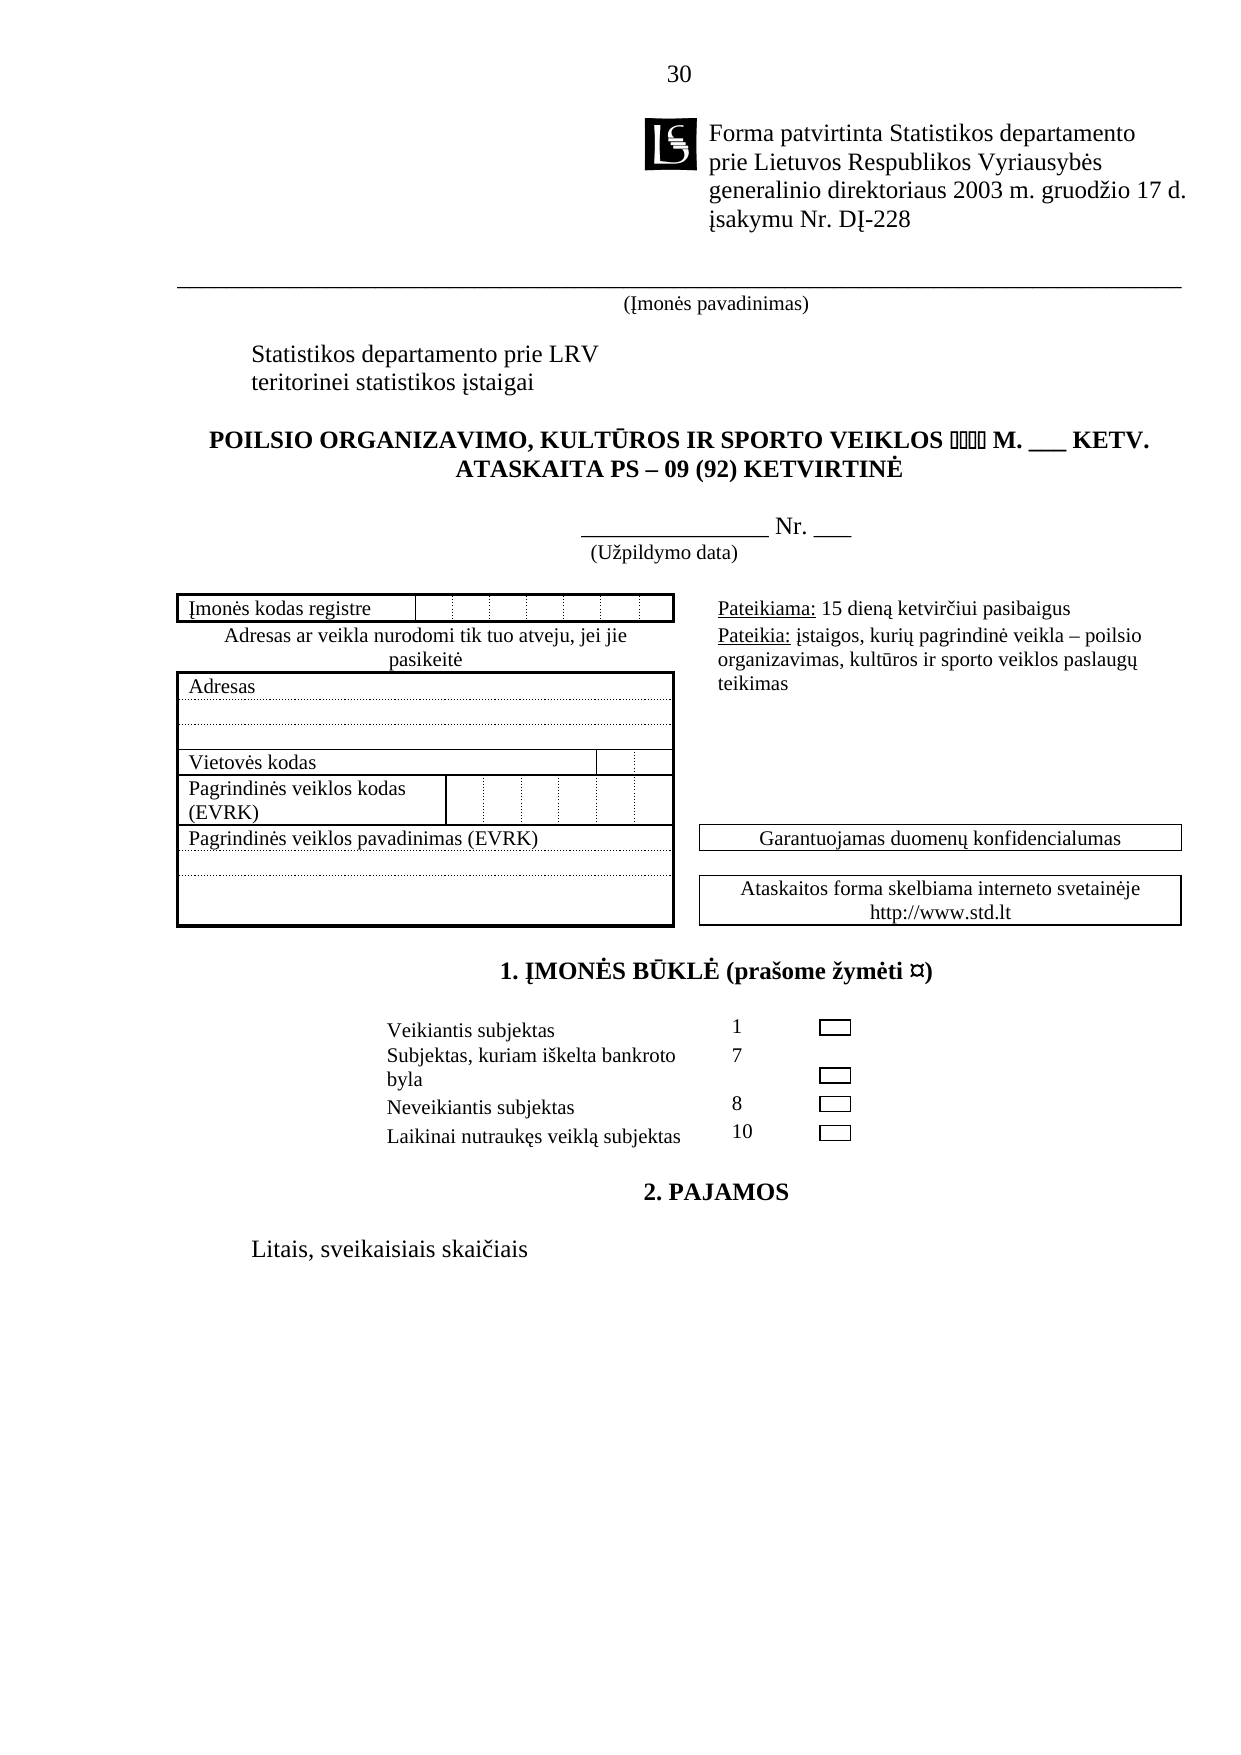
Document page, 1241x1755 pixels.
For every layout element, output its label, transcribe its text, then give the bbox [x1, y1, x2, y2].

table_cell [635, 776, 672, 824]
text [177, 118, 644, 147]
table_cell 7 [720, 1043, 778, 1091]
table_cell Adresas [179, 674, 672, 698]
table_cell [675, 671, 707, 698]
table_cell [779, 1119, 1181, 1148]
table_cell [179, 875, 672, 924]
table_cell [447, 776, 483, 824]
text Litais, sveikaisiais skaičiais [177, 1234, 1181, 1263]
table_cell Ataskaitos forma skelbiama interneto svetainėje http://www.std.lt [700, 876, 1180, 924]
table_header [675, 593, 707, 620]
table_cell [597, 750, 634, 774]
table_header [779, 1014, 1181, 1042]
table_cell Garantuojamas duomenų konfidencialumas [700, 825, 1181, 849]
table_cell [177, 1043, 375, 1091]
table_cell Adresas ar veikla nurodomi tik tuo atveju, jei jie pasikeitė [177, 623, 674, 671]
table_cell [707, 724, 1181, 749]
text Statistikos departamento prie LRV [177, 339, 1181, 367]
text (Įmonės pavadinimas) [177, 291, 1181, 315]
table_header [526, 596, 563, 620]
table_cell [779, 1091, 1181, 1119]
text 1. įmonės BŪKLĖ (prašome žymėti ) [177, 956, 1181, 985]
text generalinio direktoriaus 2003 m. gruodžio 17 d. [177, 176, 1193, 204]
table_cell Pateikia: įstaigos, kurių pagrindinė veikla – poilsio organizavimas, kultūros ir sporto veiklos paslaugų teikimas [707, 620, 1181, 723]
table_cell [675, 699, 707, 723]
table_header [453, 596, 489, 620]
table_cell [179, 724, 672, 749]
table_cell [675, 749, 707, 774]
table_cell [559, 776, 596, 824]
table_cell [707, 749, 1181, 774]
table_header Pateikiama: 15 dieną ketvirčiui pasibaigus [707, 593, 1181, 620]
table_header Veikiantis subjektas [375, 1014, 720, 1042]
table_cell [675, 875, 699, 924]
table_cell Vietovės kodas [179, 750, 596, 774]
table_cell [675, 724, 707, 749]
table_cell Pagrindinės veiklos pavadinimas (EVRK) [179, 826, 672, 849]
text prie Lietuvos Respublikos Vyriausybės [177, 147, 1193, 176]
table_cell [177, 1119, 375, 1148]
text įsakymu Nr. DĮ-228 [177, 204, 1193, 233]
table_header [563, 596, 601, 620]
table_cell [674, 620, 707, 671]
table_cell Laikinai nutraukęs veiklą subjektas [375, 1119, 720, 1148]
table_cell 8 [720, 1091, 778, 1119]
table_cell [675, 774, 707, 824]
table_header [489, 596, 526, 620]
table_cell Pagrindinės veiklos kodas (EVRK) [179, 776, 445, 824]
table_cell [675, 824, 699, 849]
table_cell [521, 776, 558, 824]
table_header 1 [720, 1014, 778, 1042]
table_header [177, 1014, 375, 1042]
text poilsio organizavimo, kultūros IR SPORTo VEIKLOS  m. ___ ketv. ataskaita PS – 09 (92) ketvirtinė [177, 425, 1181, 482]
text 2. PAJAMOS [177, 1177, 1181, 1206]
text teritorinei statistikos įstaigai [177, 367, 1181, 396]
table_cell [177, 1091, 375, 1119]
table_cell [635, 750, 672, 774]
table_cell [707, 774, 1181, 824]
table_cell Neveikiantis subjektas [375, 1091, 720, 1119]
table_cell [179, 699, 672, 723]
text (Užpildymo data) [177, 540, 1181, 564]
table_cell [675, 850, 699, 875]
table_cell Subjektas, kuriam iškelta bankroto byla [375, 1043, 720, 1091]
table_cell [484, 776, 521, 824]
table_cell [596, 776, 634, 824]
table_cell [699, 851, 1181, 875]
table_cell [179, 850, 672, 875]
table_header [416, 596, 452, 620]
table_cell 10 [720, 1119, 778, 1148]
text _______________ Nr. ___ [177, 511, 1181, 540]
table_header Įmonės kodas registre [179, 596, 415, 620]
table_header [639, 596, 672, 620]
table_header [601, 596, 639, 620]
text Forma patvirtinta Statistikos departamento [699, 118, 1193, 147]
table_cell [779, 1043, 1181, 1091]
